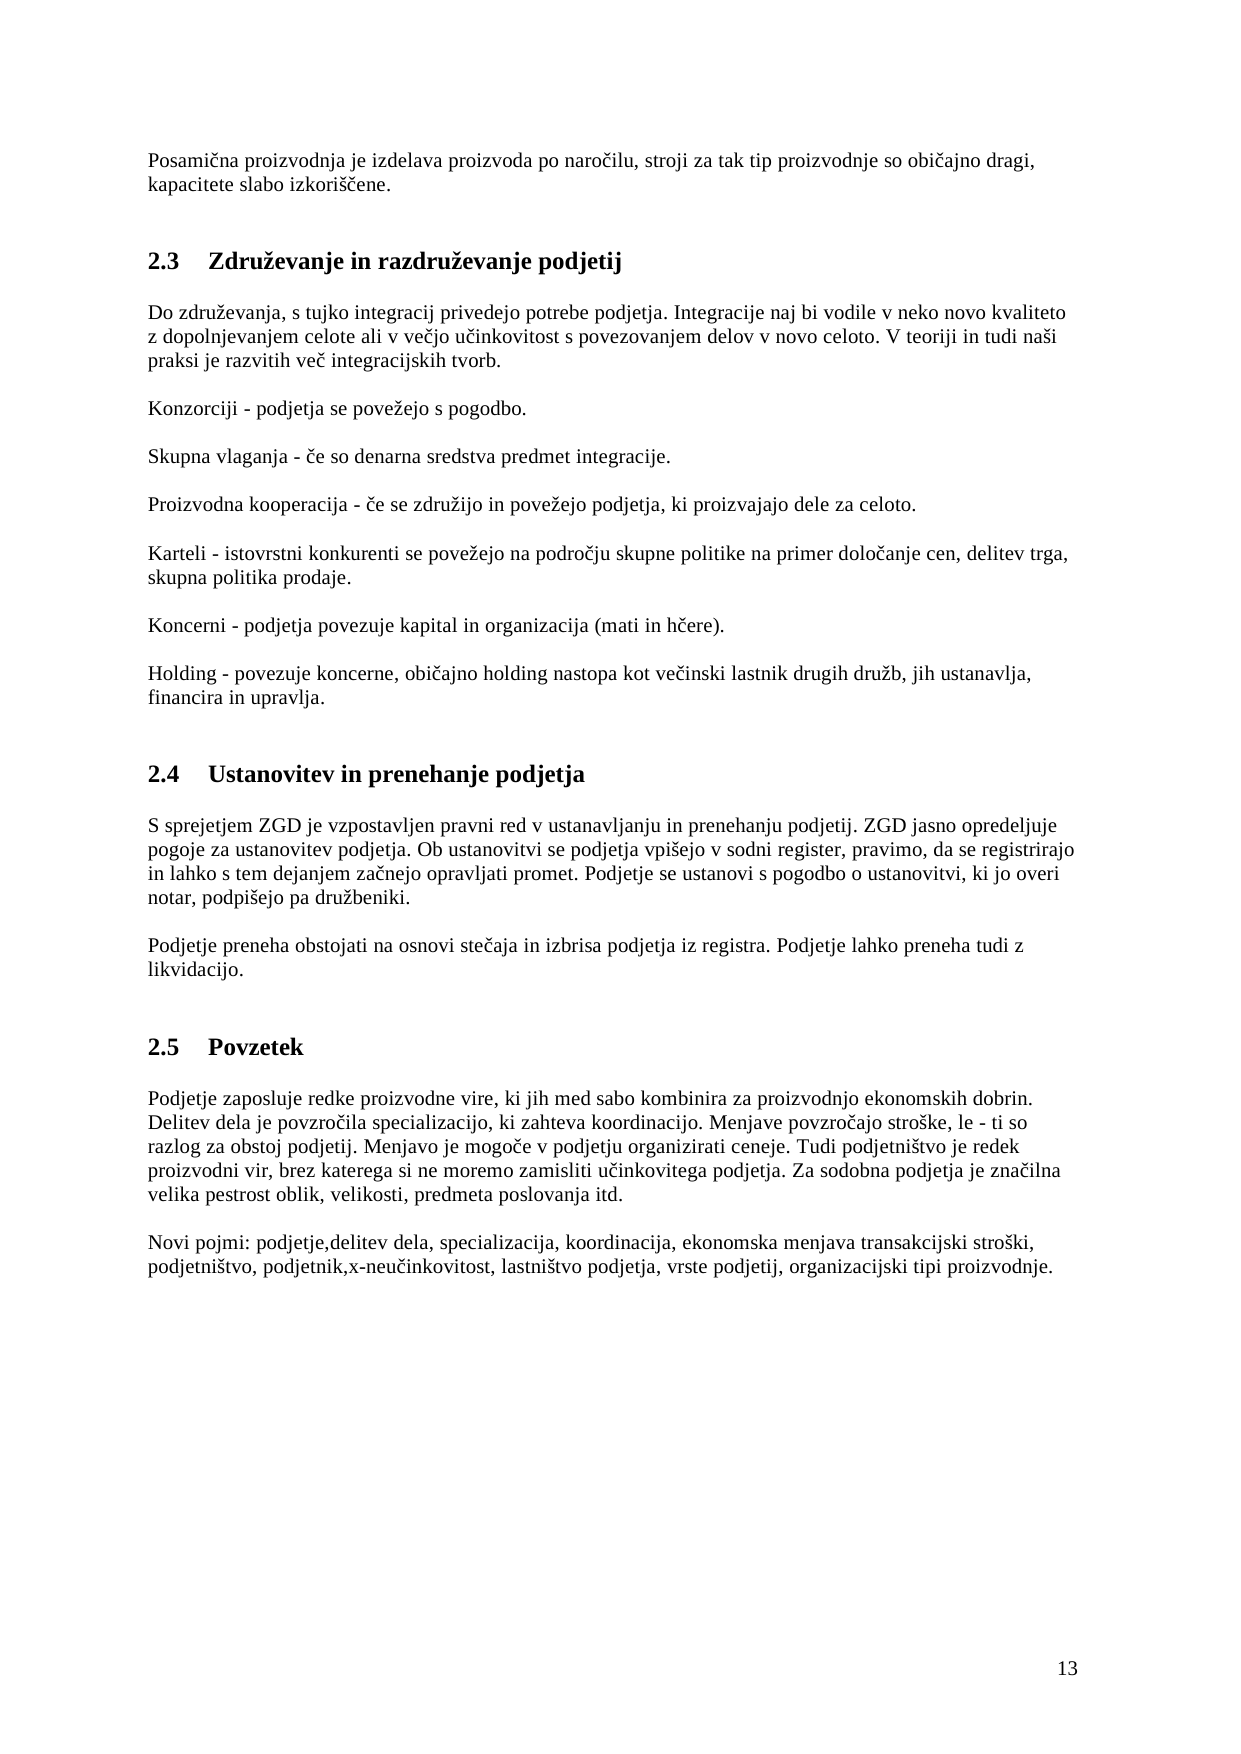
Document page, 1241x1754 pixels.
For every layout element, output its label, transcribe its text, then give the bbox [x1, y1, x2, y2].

text Podjetje preneha obstojati na osnovi stečaja in izbrisa podjetja iz registra. Podjetje lahko preneha tudi z likvidacijo. [148, 933, 1078, 981]
text Karteli - istovrstni konkurenti se povežejo na področju skupne politike na primer določanje cen, delitev trga, skupna politika prodaje. [148, 540, 1078, 588]
text Holding - povezuje koncerne, običajno holding nastopa kot večinski lastnik drugih družb, jih ustanavlja, financira in upravlja. [148, 661, 1078, 709]
text Do združevanja, s tujko integracij privedejo potrebe podjetja. Integracije naj bi vodile v neko novo kvaliteto z dopolnjevanjem celote ali v večjo učinkovitost s povezovanjem delov v novo celoto. V teoriji in tudi naši praksi je razvitih več integracijskih tvorb. [148, 300, 1078, 372]
subtitle Združevanje in razdruževanje podjetij [148, 246, 1078, 275]
subtitle Povzetek [148, 1031, 1078, 1060]
text Novi pojmi: podjetje,delitev dela, specializacija, koordinacija, ekonomska menjava transakcijski stroški, podjetništvo, podjetnik,x-neučinkovitost, lastništvo podjetja, vrste podjetij, organizacijski tipi proizvodnje. [148, 1230, 1078, 1278]
text Konzorciji - podjetja se povežejo s pogodbo. [148, 396, 1078, 420]
text Koncerni - podjetja povezuje kapital in organizacija (mati in hčere). [148, 613, 1078, 637]
text Skupna vlaganja - če so denarna sredstva predmet integracije. [148, 444, 1078, 468]
text Posamična proizvodnja je izdelava proizvoda po naročilu, stroji za tak tip proizvodnje so običajno dragi, kapacitete slabo izkoriščene. [148, 148, 1078, 196]
text Proizvodna kooperacija - če se združijo in povežejo podjetja, ki proizvajajo dele za celoto. [148, 492, 1078, 516]
text S sprejetjem ZGD je vzpostavljen pravni red v ustanavljanju in prenehanju podjetij. ZGD jasno opredeljuje pogoje za ustanovitev podjetja. Ob ustanovitvi se podjetja vpišejo v sodni register, pravimo, da se registrirajo in lahko s tem dejanjem začnejo opravljati promet. Podjetje se ustanovi s pogodbo o ustanovitvi, ki jo overi notar, podpišejo pa družbeniki. [148, 813, 1078, 909]
text Podjetje zaposluje redke proizvodne vire, ki jih med sabo kombinira za proizvodnjo ekonomskih dobrin. Delitev dela je povzročila specializacijo, ki zahteva koordinacijo. Menjave povzročajo stroške, le - ti so razlog za obstoj podjetij. Menjavo je mogoče v podjetju organizirati ceneje. Tudi podjetništvo je redek proizvodni vir, brez katerega si ne moremo zamisliti učinkovitega podjetja. Za sodobna podjetja je značilna velika pestrost oblik, velikosti, predmeta poslovanja itd. [148, 1085, 1078, 1206]
subtitle Ustanovitev in prenehanje podjetja [148, 759, 1078, 788]
